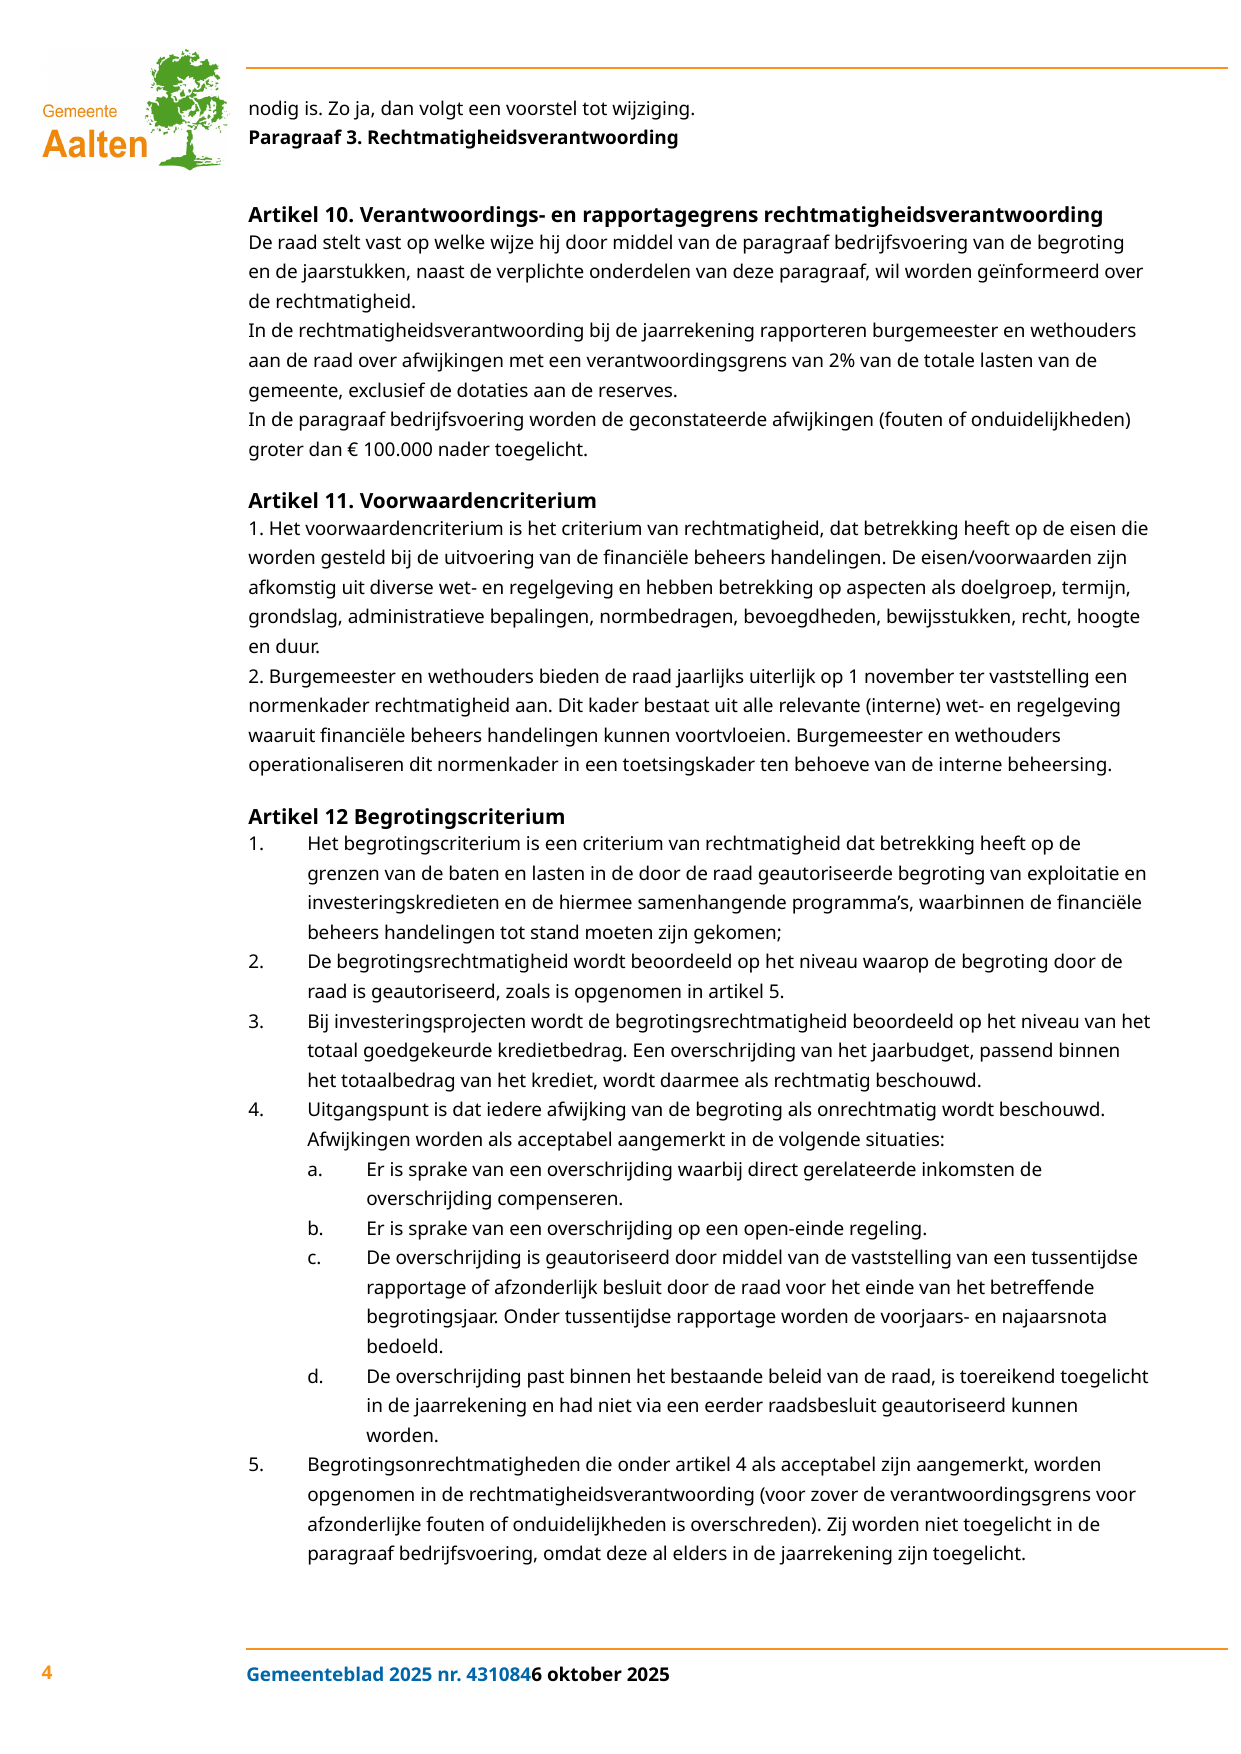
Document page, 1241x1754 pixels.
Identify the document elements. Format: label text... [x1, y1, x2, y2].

text In de rechtmatigheidsverantwoording bij de jaarrekening rapporteren burgemeester en wethouders aan de raad over afwijkingen met een verantwoordingsgrens van 2% van de totale lasten van de gemeente, exclusief de dotaties aan de reserves. [248, 318, 1152, 403]
list Uitgangspunt is dat iedere afwijking van de begroting als onrechtmatig wordt beschouwd. Afwijkingen worden als acceptabel aangemerkt in de volgende situaties: [248, 1097, 1152, 1152]
text De raad stelt vast op welke wijze hij door middel van de paragraaf bedrijfsvoering van de begroting en de jaarstukken, naast de verplichte onderdelen van deze paragraaf, wil worden geïnformeerd over de rechtmatigheid. [248, 229, 1152, 314]
list Bij investeringsprojecten wordt de begrotingsrechtmatigheid beoordeeld op het niveau van het totaal goedgekeurde kredietbedrag. Een overschrijding van het jaarbudget, passend binnen het totaalbedrag van het krediet, wordt daarmee als rechtmatig beschouwd. [248, 1008, 1152, 1093]
list Het begrotingscriterium is een criterium van rechtmatigheid dat betrekking heeft op de grenzen van de baten en lasten in de door de raad geautoriseerde begroting van exploitatie en investeringskredieten en de hiermee samenhangende programma’s, waarbinnen de financiële beheers handelingen tot stand moeten zijn gekomen; [248, 830, 1152, 945]
list De overschrijding past binnen het bestaande beleid van de raad, is toereikend toegelicht in de jaarrekening en had niet via een eerder raadsbesluit geautoriseerd kunnen worden. [307, 1363, 1152, 1448]
text nodig is. Zo ja, dan volgt een voorstel tot wijziging. [248, 95, 1152, 121]
text Artikel 11. Voorwaardencriterium [248, 486, 1152, 515]
text In de paragraaf bedrijfsvoering worden de geconstateerde afwijkingen (fouten of onduidelijkheden) groter dan € 100.000 nader toegelicht. [248, 406, 1152, 462]
list Begrotingsonrechtmatigheden die onder artikel 4 als acceptabel zijn aangemerkt, worden opgenomen in de rechtmatigheidsverantwoording (voor zover de verantwoordingsgrens voor afzonderlijke fouten of onduidelijkheden is overschreden). Zij worden niet toegelicht in de paragraaf bedrijfsvoering, omdat deze al elders in de jaarrekening zijn toegelicht. [248, 1452, 1152, 1566]
text 2. Burgemeester en wethouders bieden de raad jaarlijks uiterlijk op 1 november ter vaststelling een normenkader rechtmatigheid aan. Dit kader bestaat uit alle relevante (interne) wet- en regelgeving waaruit financiële beheers handelingen kunnen voortvloeien. Burgemeester en wethouders operationaliseren dit normenkader in een toetsingskader ten behoeve van de interne beheersing. [248, 663, 1152, 777]
list Er is sprake van een overschrijding op een open-einde regeling. [307, 1215, 1152, 1241]
text Paragraaf 3. Rechtmatigheidsverantwoording [248, 124, 1152, 150]
text 1. Het voorwaardencriterium is het criterium van rechtmatigheid, dat betrekking heeft op de eisen die worden gesteld bij de uitvoering van de financiële beheers handelingen. De eisen/voorwaarden zijn afkomstig uit diverse wet- en regelgeving en hebben betrekking op aspecten als doelgroep, termijn, grondslag, administratieve bepalingen, normbedragen, bevoegdheden, bewijsstukken, recht, hoogte en duur. [248, 515, 1152, 659]
text Artikel 10. Verantwoordings- en rapportagegrens rechtmatigheidsverantwoording [248, 201, 1152, 229]
picture [41, 47, 231, 172]
list Er is sprake van een overschrijding waarbij direct gerelateerde inkomsten de overschrijding compenseren. [307, 1156, 1152, 1211]
list De begrotingsrechtmatigheid wordt beoordeeld op het niveau waarop de begroting door de raad is geautoriseerd, zoals is opgenomen in artikel 5. [248, 949, 1152, 1004]
text Artikel 12 Begrotingscriterium [248, 802, 1152, 830]
list De overschrijding is geautoriseerd door middel van de vaststelling van een tussentijdse rapportage of afzonderlijk besluit door de raad voor het einde van het betreffende begrotingsjaar. Onder tussentijdse rapportage worden de voorjaars- en najaarsnota bedoeld. [307, 1244, 1152, 1359]
